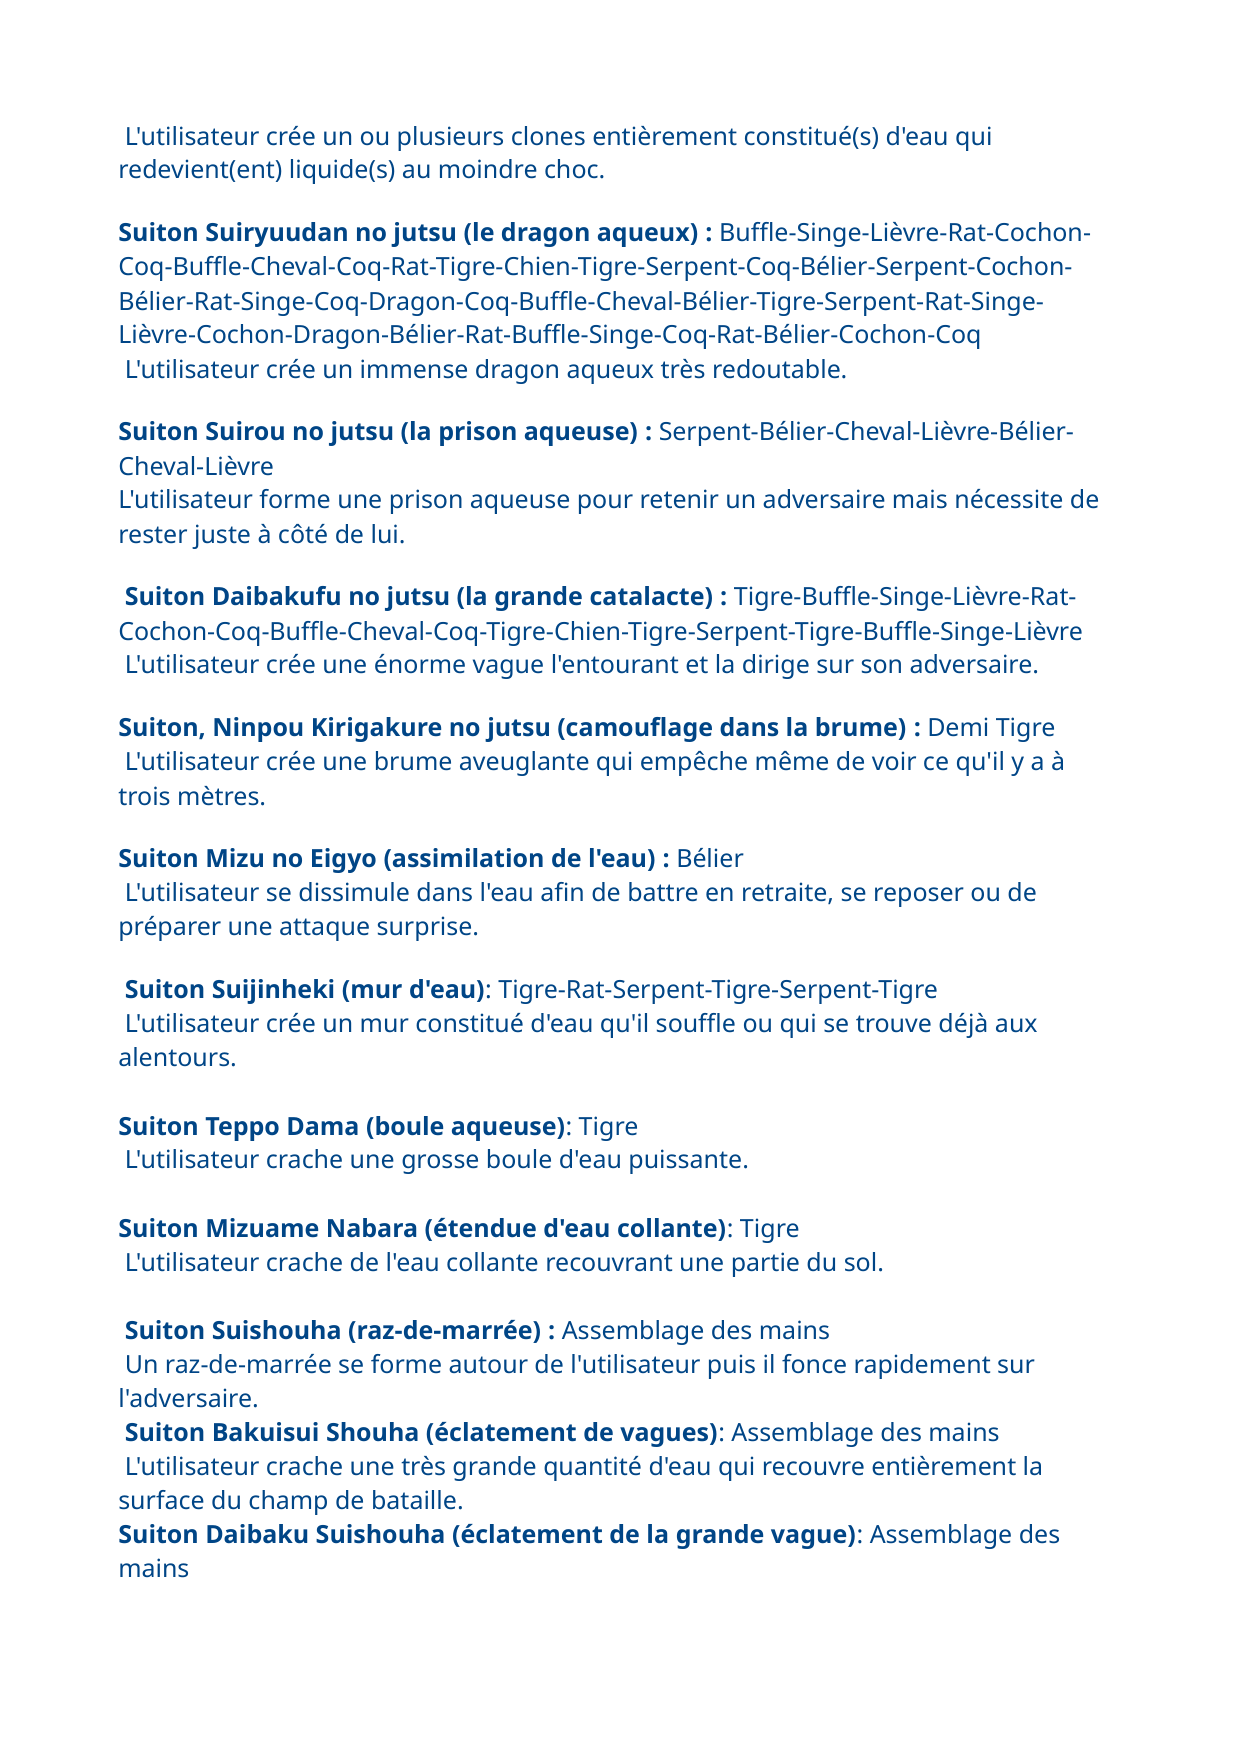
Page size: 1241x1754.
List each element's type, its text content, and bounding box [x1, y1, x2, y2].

text L'utilisateur crée une énorme vague l'entourant et la dirige sur son adversaire. [118, 647, 1122, 681]
text Suiton Bakuisui Shouha (éclatement de vagues): Assemblage des mains [118, 1415, 1122, 1449]
text Suiton, Ninpou Kirigakure no jutsu (camouflage dans la brume) : Demi Tigre [118, 710, 1122, 744]
text Suiton Daibaku Suishouha (éclatement de la grande vague): Assemblage des mains [118, 1517, 1122, 1585]
text Suiton Mizu no Eigyo (assimilation de l'eau) : Bélier [118, 841, 1122, 875]
text L'utilisateur crée un ou plusieurs clones entièrement constitué(s) d'eau qui redevient(ent) liquide(s) au moindre choc. [118, 118, 1122, 186]
text Suiton Mizuame Nabara (étendue d'eau collante): Tigre [118, 1210, 1122, 1244]
text Suiton Suishouha (raz-de-marrée) : Assemblage des mains [118, 1312, 1122, 1347]
text L'utilisateur crache de l'eau collante recouvrant une partie du sol. [118, 1244, 1122, 1278]
text L'utilisateur se dissimule dans l'eau afin de battre en retraite, se reposer ou de préparer une attaque surprise. [118, 875, 1122, 943]
text L'utilisateur crache une grosse boule d'eau puissante. [118, 1142, 1122, 1176]
text Un raz-de-marrée se forme autour de l'utilisateur puis il fonce rapidement sur l'adversaire. [118, 1347, 1122, 1415]
text Suiton Teppo Dama (boule aqueuse): Tigre [118, 1108, 1122, 1142]
text L'utilisateur forme une prison aqueuse pour retenir un adversaire mais nécessite de rester juste à côté de lui. [118, 482, 1122, 550]
text L'utilisateur crée une brume aveuglante qui empêche même de voir ce qu'il y a à trois mètres. [118, 744, 1122, 812]
text Suiton Suiryuudan no jutsu (le dragon aqueux) : Buffle-Singe-Lièvre-Rat-Cochon-Coq-Buffle-Cheval-Coq-Rat-Tigre-Chien-Tigre-Serpent-Coq-Bélier-Serpent-Cochon-Bélier-Rat-Singe-Coq-Dragon-Coq-Buffle-Cheval-Bélier-Tigre-Serpent-Rat-Singe-Lièvre-Cochon-Dragon-Bélier-Rat-Buffle-Singe-Coq-Rat-Bélier-Cochon-Coq [118, 215, 1122, 351]
text L'utilisateur crée un mur constitué d'eau qu'il souffle ou qui se trouve déjà aux alentours. [118, 1006, 1122, 1074]
text Suiton Daibakufu no jutsu (la grande catalacte) : Tigre-Buffle-Singe-Lièvre-Rat-Cochon-Coq-Buffle-Cheval-Coq-Tigre-Chien-Tigre-Serpent-Tigre-Buffle-Singe-Lièvre [118, 579, 1122, 647]
text Suiton Suijinheki (mur d'eau): Tigre-Rat-Serpent-Tigre-Serpent-Tigre [118, 972, 1122, 1006]
text L'utilisateur crache une très grande quantité d'eau qui recouvre entièrement la surface du champ de bataille. [118, 1449, 1122, 1517]
text Suiton Suirou no jutsu (la prison aqueuse) : Serpent-Bélier-Cheval-Lièvre-Bélier-Cheval-Lièvre [118, 414, 1122, 482]
text L'utilisateur crée un immense dragon aqueux très redoutable. [118, 351, 1122, 385]
